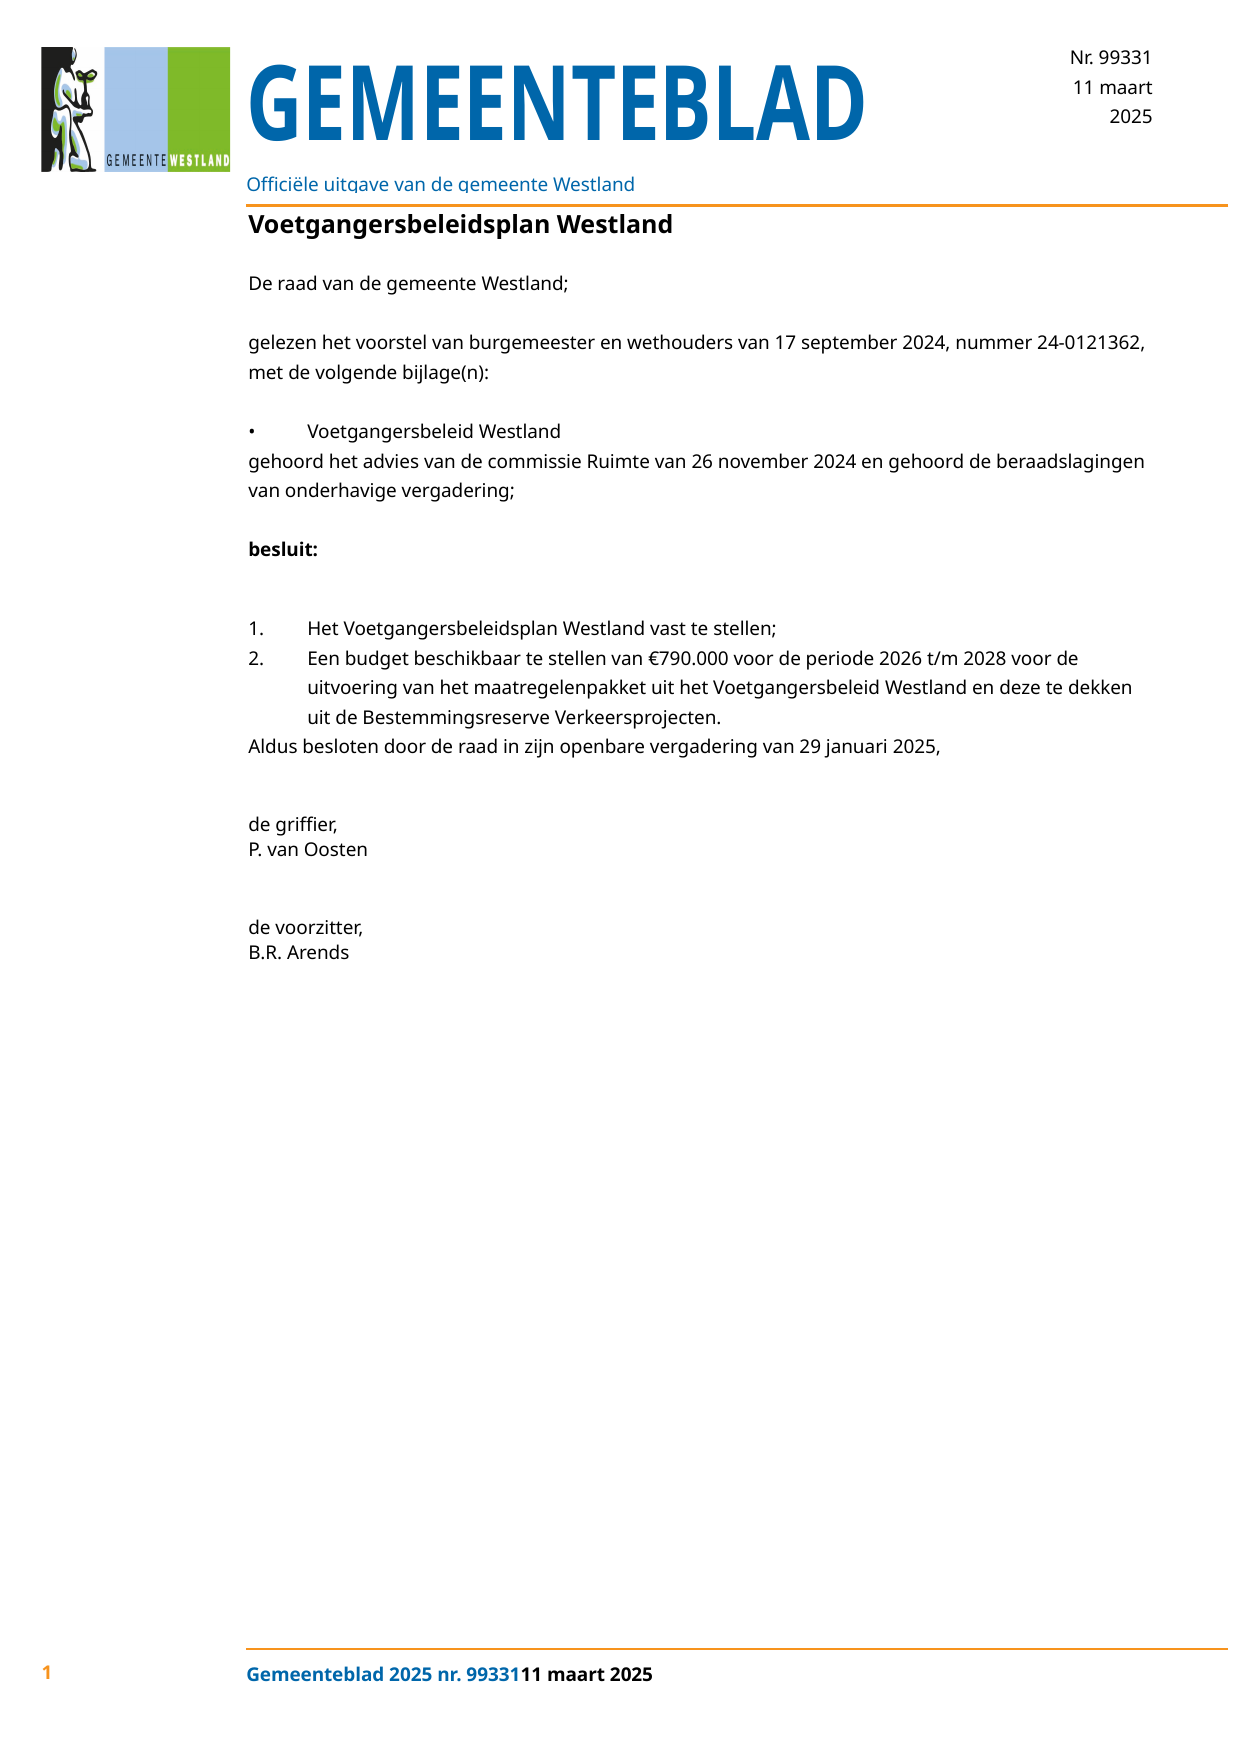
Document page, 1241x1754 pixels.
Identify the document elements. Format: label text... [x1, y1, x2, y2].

text gelezen het voorstel van burgemeester en wethouders van 17 september 2024, nummer 24-0121362, met de volgende bijlage(n): [248, 329, 1152, 385]
picture [41, 47, 231, 172]
text besluit: [248, 537, 1152, 562]
text B.R. Arends [248, 939, 1152, 965]
text de griffier, [248, 811, 1152, 837]
list Voetgangersbeleid Westland [248, 418, 1152, 444]
text P. van Oosten [248, 837, 1152, 862]
text Aldus besloten door de raad in zijn openbare vergadering van 29 januari 2025, [248, 734, 1152, 759]
text de voorzitter, [248, 914, 1152, 939]
list Een budget beschikbaar te stellen van €790.000 voor de periode 2026 t/m 2028 voor de uitvoering van het maatregelenpakket uit het Voetgangersbeleid Westland en deze te dekken uit de Bestemmingsreserve Verkeersprojecten. [248, 645, 1152, 730]
text gehoord het advies van de commissie Ruimte van 26 november 2024 en gehoord de beraadslagingen van onderhavige vergadering; [248, 448, 1152, 503]
list Het Voetgangersbeleidsplan Westland vast te stellen; [248, 615, 1152, 641]
text De raad van de gemeente Westland; [248, 270, 1152, 296]
text Voetgangersbeleidsplan Westland [248, 207, 1152, 241]
